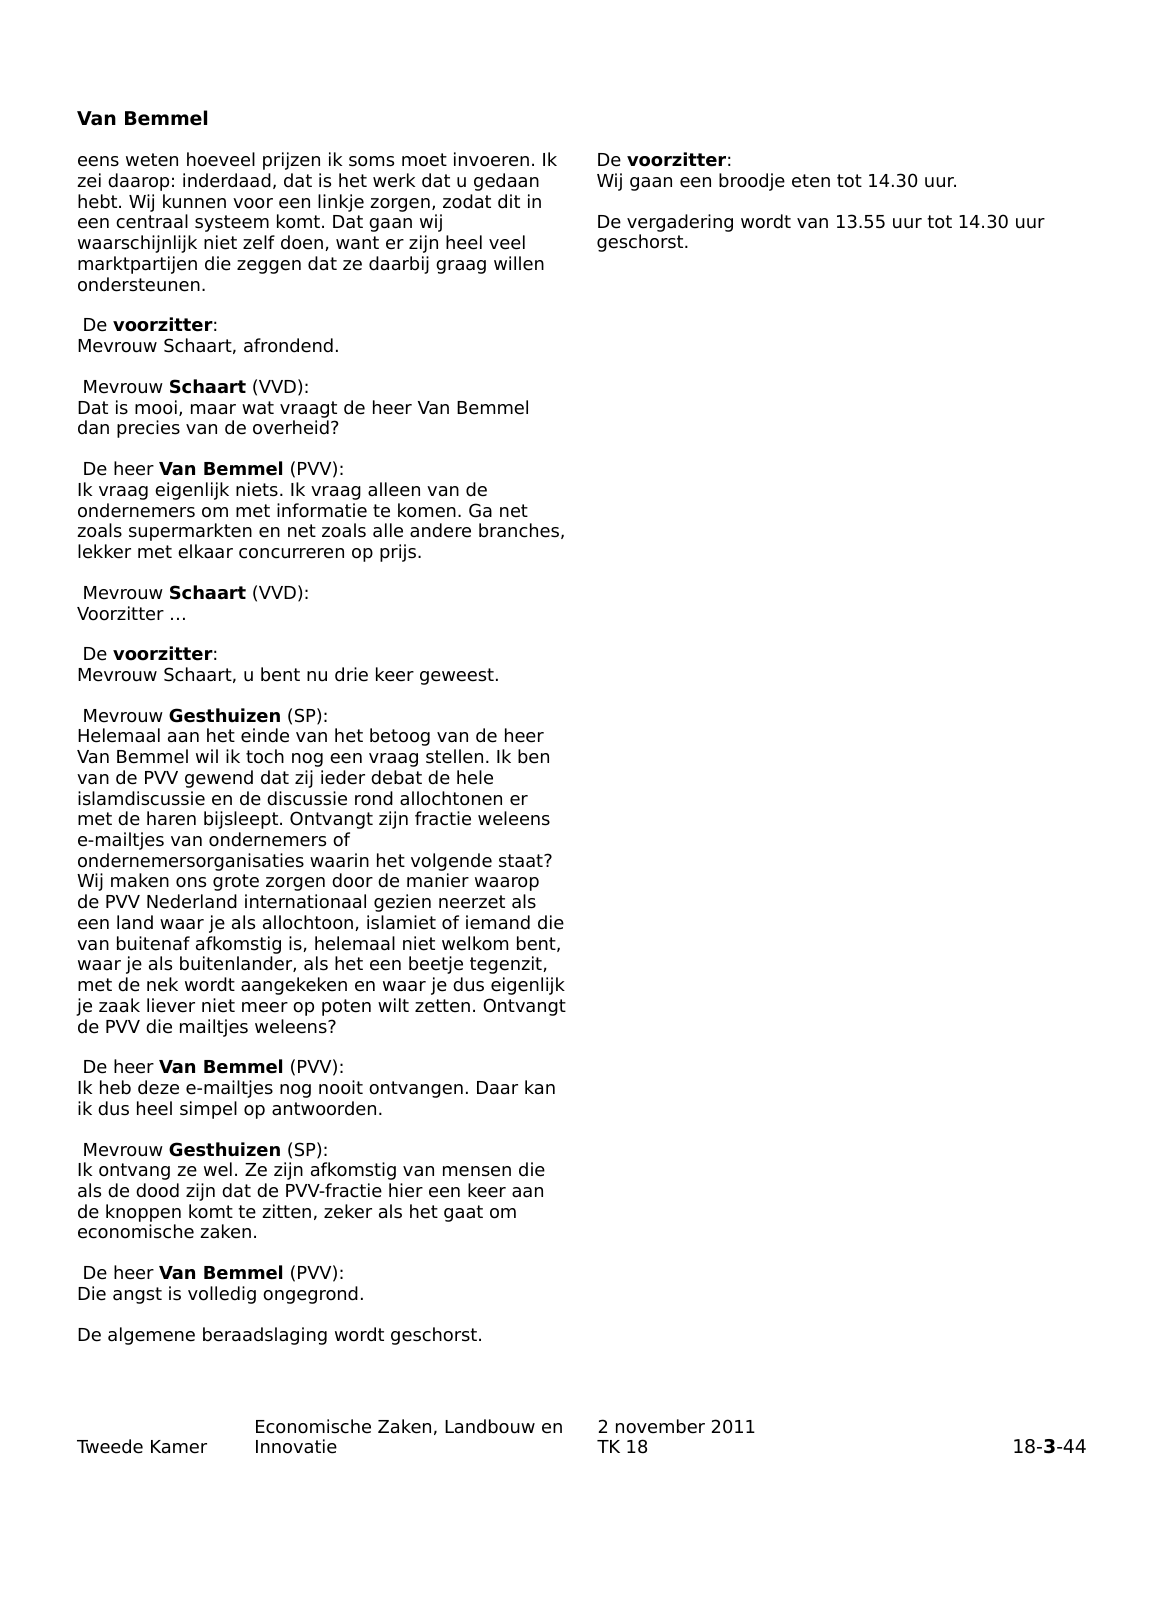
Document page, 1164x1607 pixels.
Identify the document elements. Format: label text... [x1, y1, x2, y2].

text De voorzitter: [77, 315, 567, 336]
text De heer Van Bemmel (PVV): [77, 1057, 567, 1078]
text De vergadering wordt van 13.55 uur tot 14.30 uur geschorst. [596, 212, 1087, 253]
text eens weten hoeveel prijzen ik soms moet invoeren. Ik zei daarop: inderdaad, dat is het werk dat u gedaan hebt. Wij kunnen voor een linkje zorgen, zodat dit in een centraal systeem komt. Dat gaan wij waarschijnlijk niet zelf doen, want er zijn heel veel marktpartijen die zeggen dat ze daarbij graag willen ondersteunen. [77, 150, 567, 295]
text Mevrouw Schaart, u bent nu drie keer geweest. [77, 665, 567, 686]
text Mevrouw Gesthuizen (SP): [77, 1139, 567, 1160]
text Voorzitter … [77, 603, 567, 624]
text Helemaal aan het einde van het betoog van de heer Van Bemmel wil ik toch nog een vraag stellen. Ik ben van de PVV gewend dat zij ieder debat de hele islamdiscussie en de discussie rond allochtonen er met de haren bijsleept. Ontvangt zijn fractie weleens e-mailtjes van ondernemers of ondernemersorganisaties waarin het volgende staat? Wij maken ons grote zorgen door de manier waarop de PVV Nederland internationaal gezien neerzet als een land waar je als allochtoon, islamiet of iemand die van buitenaf afkomstig is, helemaal niet welkom bent, waar je als buitenlander, als het een beetje tegenzit, met de nek wordt aangekeken en waar je dus eigenlijk je zaak liever niet meer op poten wilt zetten. Ontvangt de PVV die mailtjes weleens? [77, 726, 567, 1037]
text Mevrouw Schaart (VVD): [77, 583, 567, 603]
text De voorzitter: [596, 150, 1087, 171]
text Ik heb deze e-mailtjes nog nooit ontvangen. Daar kan ik dus heel simpel op antwoorden. [77, 1078, 567, 1119]
text Dat is mooi, maar wat vraagt de heer Van Bemmel dan precies van de overheid? [77, 397, 567, 439]
text De algemene beraadslaging wordt geschorst. [77, 1324, 567, 1345]
text Wij gaan een broodje eten tot 14.30 uur. [596, 171, 1087, 192]
text Mevrouw Schaart, afrondend. [77, 336, 567, 357]
text Mevrouw Gesthuizen (SP): [77, 706, 567, 726]
text De heer Van Bemmel (PVV): [77, 459, 567, 480]
text Mevrouw Schaart (VVD): [77, 377, 567, 397]
text Ik vraag eigenlijk niets. Ik vraag alleen van de ondernemers om met informatie te komen. Ga net zoals supermarkten en net zoals alle andere branches, lekker met elkaar concurreren op prijs. [77, 480, 567, 563]
text De voorzitter: [77, 644, 567, 665]
text De heer Van Bemmel (PVV): [77, 1263, 567, 1284]
text Ik ontvang ze wel. Ze zijn afkomstig van mensen die als de dood zijn dat de PVV-fractie hier een keer aan de knoppen komt te zitten, zeker als het gaat om economische zaken. [77, 1160, 567, 1243]
text Die angst is volledig ongegrond. [77, 1284, 567, 1304]
